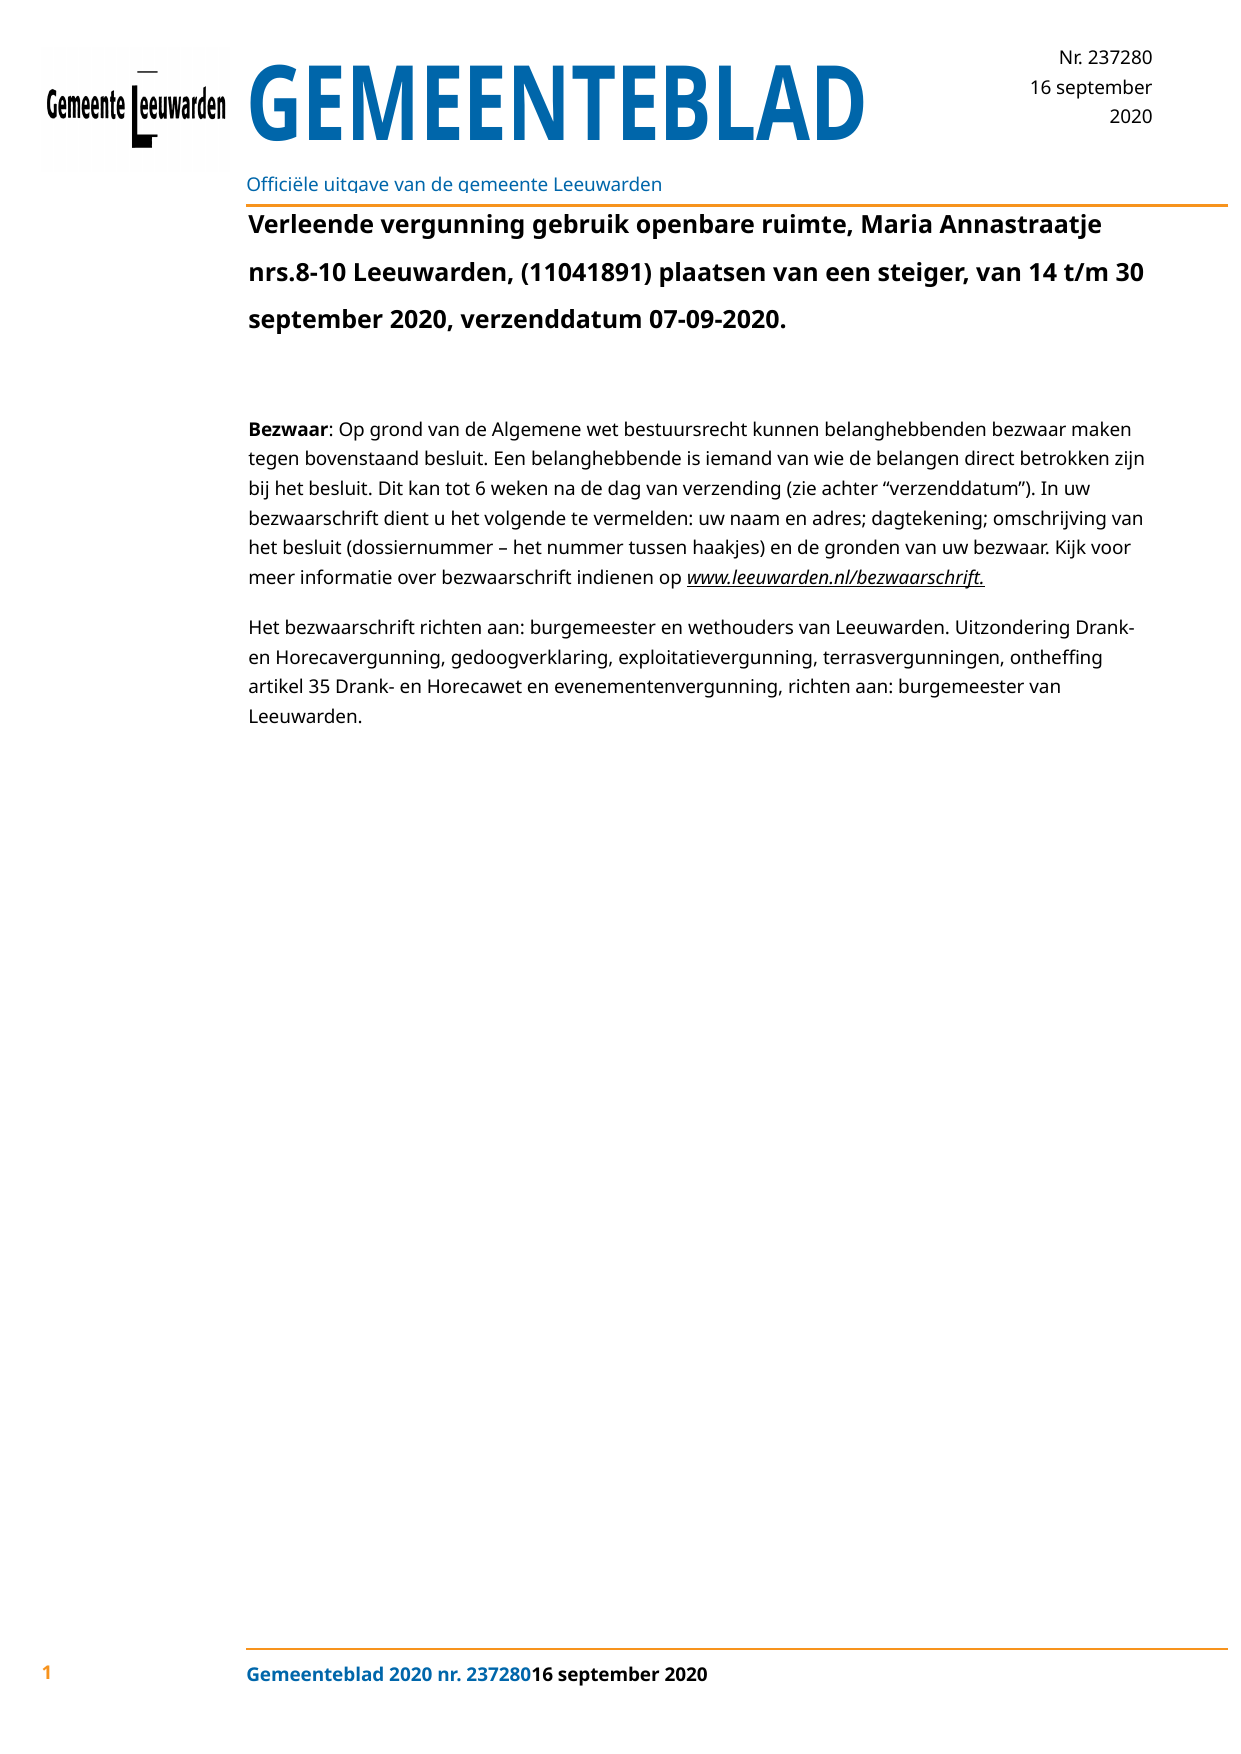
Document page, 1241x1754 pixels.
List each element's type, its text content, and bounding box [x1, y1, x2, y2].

text Het bezwaarschrift richten aan: burgemeester en wethouders van Leeuwarden. Uitzondering Drank- en Horecavergunning, gedoogverklaring, exploitatievergunning, terrasvergunningen, ontheffing artikel 35 Drank- en Horecawet en evenementenvergunning, richten aan: burgemeester van Leeuwarden. [248, 614, 1152, 729]
picture [41, 47, 231, 172]
text Verleende vergunning gebruik openbare ruimte, Maria Annastraatje nrs.8-10 Leeuwarden, (11041891) plaatsen van een steiger, van 14 t/m 30 september 2020, verzenddatum 07-09-2020. [248, 207, 1152, 336]
text Bezwaar: Op grond van de Algemene wet bestuursrecht kunnen belanghebbenden bezwaar maken tegen bovenstaand besluit. Een belanghebbende is iemand van wie de belangen direct betrokken zijn bij het besluit. Dit kan tot 6 weken na de dag van verzending (zie achter “verzenddatum”). In uw bezwaarschrift dient u het volgende te vermelden: uw naam en adres; dagtekening; omschrijving van het besluit (dossiernummer – het nummer tussen haakjes) en de gronden van uw bezwaar. Kijk voor meer informatie over bezwaarschrift indienen op www.leeuwarden.nl/bezwaarschrift. [248, 416, 1152, 589]
